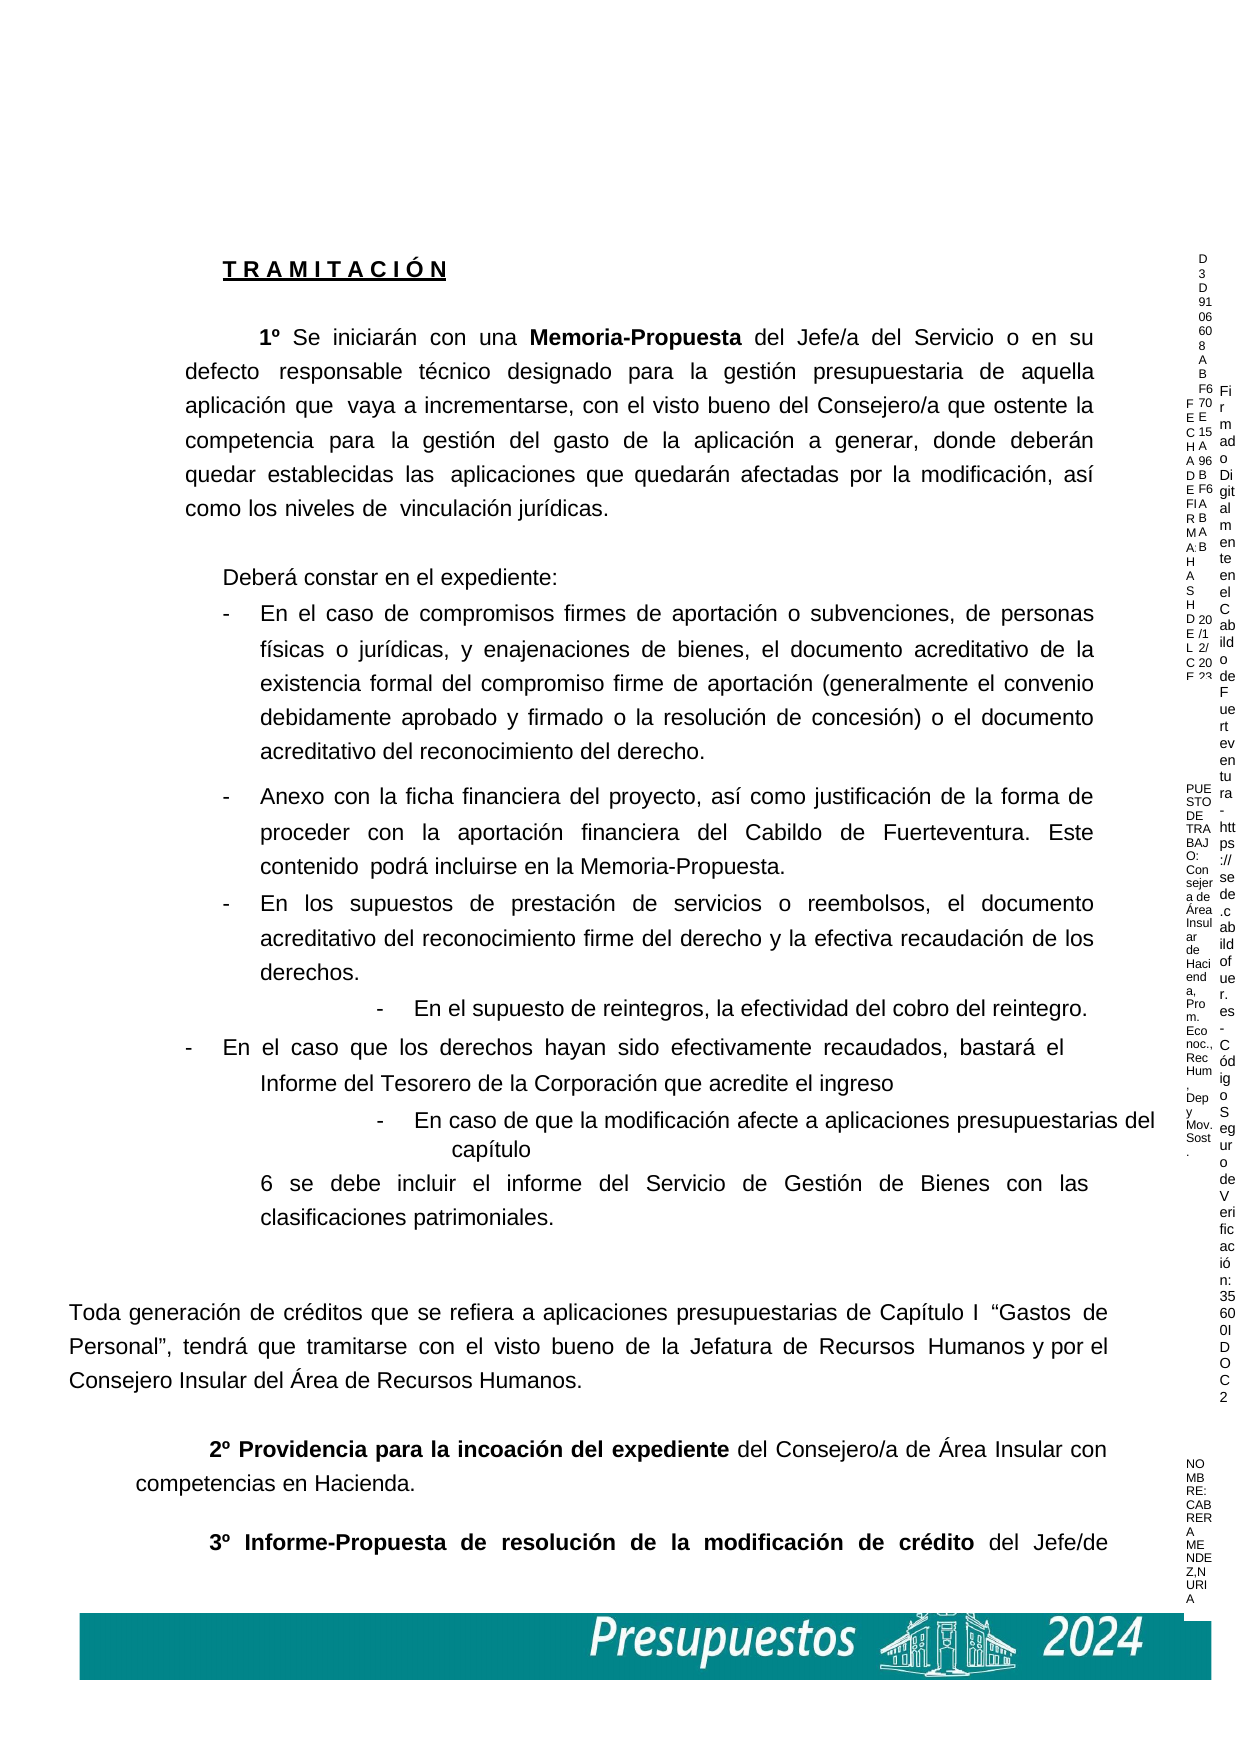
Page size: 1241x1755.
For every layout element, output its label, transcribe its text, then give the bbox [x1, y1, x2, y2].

list 20/12/2023 [1198, 612, 1213, 678]
list En el supuesto de reintegros, la efectividad del cobro del reintegro. [376, 992, 1184, 1023]
text FECHA DE FIRMA: HASH DEL CERTIFICADO: [1186, 396, 1200, 679]
list En el caso de compromisos firmes de aportación o subvenciones, de personas físicas o jurídicas, y enajenaciones de bienes, el documento acreditativo de la existencia formal del compromiso firme de aportación (generalmente el convenio debidamente aprobado y firmado o la resolución de concesión) o el documento acreditativo del reconocimiento del derecho. [222, 597, 1094, 764]
subtitle T R A M I T A C I Ó N [1213, 256, 1241, 282]
list En el caso que los derechos hayan sido efectivamente recaudados, bastará el Informe del Tesorero de la Corporación que acredite el ingreso [185, 1031, 1108, 1097]
text Firmado Digitalmente en el Cabildo de Fuerteventura - https://sede.cabildofuer.es - Código Seguro de Verificación: 35600IDOC2A702C99F96DA574385A364 [1219, 382, 1236, 1404]
text [1184, 1458, 1213, 1621]
text 1º Se iniciarán con una Memoria-Propuesta del Jefe/a del Servicio o en su defecto responsable técnico designado para la gestión presupuestaria de aquella aplicación que vaya a incrementarse, con el visto bueno del Consejero/a que ostente la competencia para la gestión del gasto de la aplicación a generar, donde deberán quedar establecidas las aplicaciones que quedarán afectadas por la modificación, así como los niveles de vinculación jurídicas. [185, 324, 1094, 521]
text Deberá constar en el expediente: [222, 563, 1184, 590]
list En los supuestos de prestación de servicios o reembolsos, el documento acreditativo del reconocimiento firme del derecho y la efectiva recaudación de los derechos. [222, 887, 1094, 985]
text 6 se debe incluir el informe del Servicio de Gestión de Bienes con las clasificaciones patrimoniales. [260, 1170, 1093, 1231]
list [1184, 782, 1213, 1255]
text CABRERA MENDEZ,NURIA [1186, 1498, 1213, 1606]
list PUESTO DE TRABAJO: [1186, 783, 1213, 863]
subtitle T R A M I T A C I Ó N [222, 251, 1213, 554]
text 3º Informe-Propuesta de resolución de la modificación de crédito del Jefe/de [135, 1529, 1108, 1555]
text NOMBRE: [1186, 1458, 1213, 1498]
list En caso de que la modificación afecte a aplicaciones presupuestarias del capítulo [376, 1104, 1184, 1162]
list Anexo con la ficha financiera del proyecto, así como justificación de la forma de proceder con la aportación financiera del Cabildo de Fuerteventura. Este contenido podrá incluirse en la Memoria-Propuesta. [222, 780, 1094, 879]
text Toda generación de créditos que se refiera a aplicaciones presupuestarias de Capítulo I “Gastos de Personal”, tendrá que tramitarse con el visto bueno de la Jefatura de Recursos Humanos y por el Consejero Insular del Área de Recursos Humanos. [69, 1299, 1108, 1394]
text 2º Providencia para la incoación del expediente del Consejero/a de Área Insular con competencias en Hacienda. [135, 1436, 1108, 1497]
text D3D9106608ABF670E15A96BF6ABAB82F2C706217 [1198, 252, 1213, 554]
list Consejera de Área Insular de Hacienda, Prom. Econoc., Rec Hum, Dep y Mov. Sost. [1186, 863, 1213, 1159]
